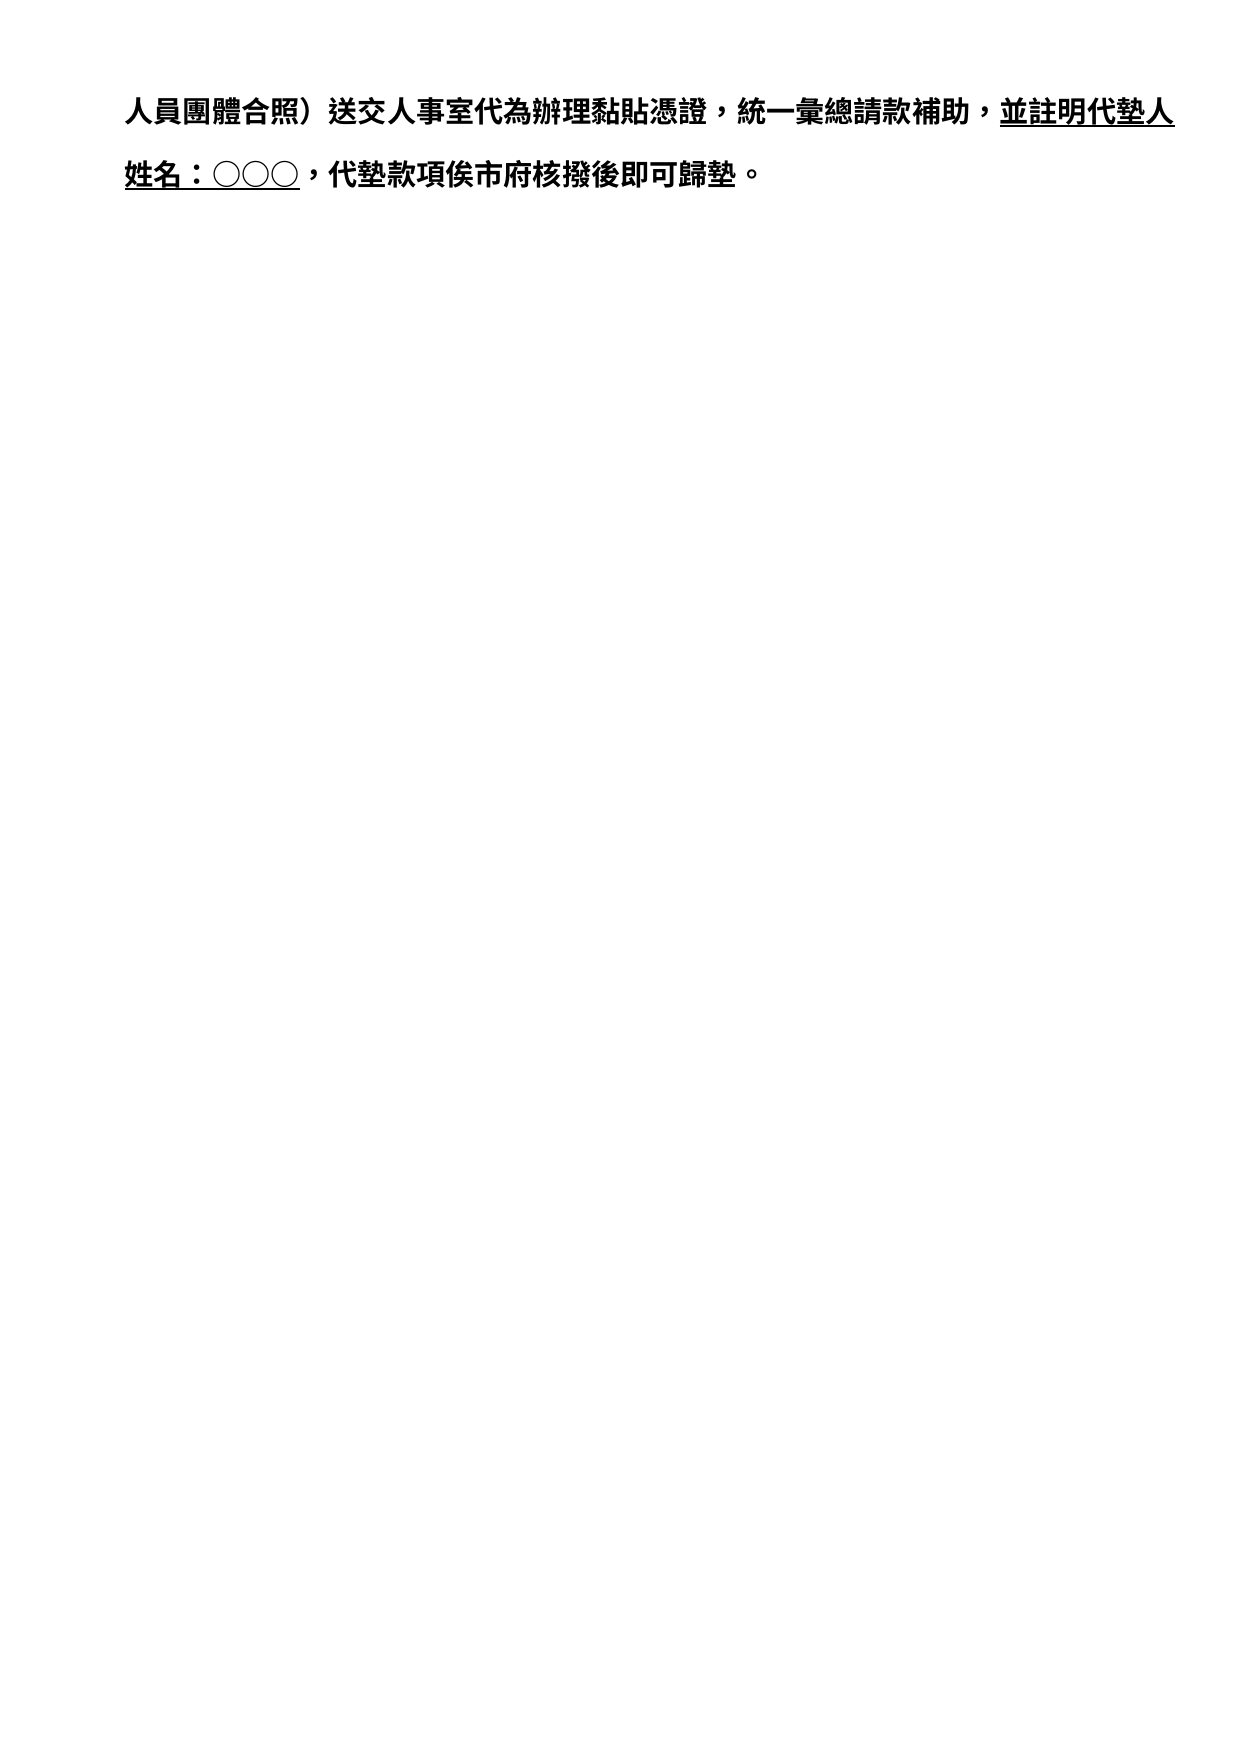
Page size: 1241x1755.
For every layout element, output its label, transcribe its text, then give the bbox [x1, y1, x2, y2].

text 人員團體合照）送交人事室代為辦理黏貼憑證，統一彙總請款補助，並註明代墊人姓名：○○○，代墊款項俟市府核撥後即可歸墊。 [66, 68, 1181, 193]
